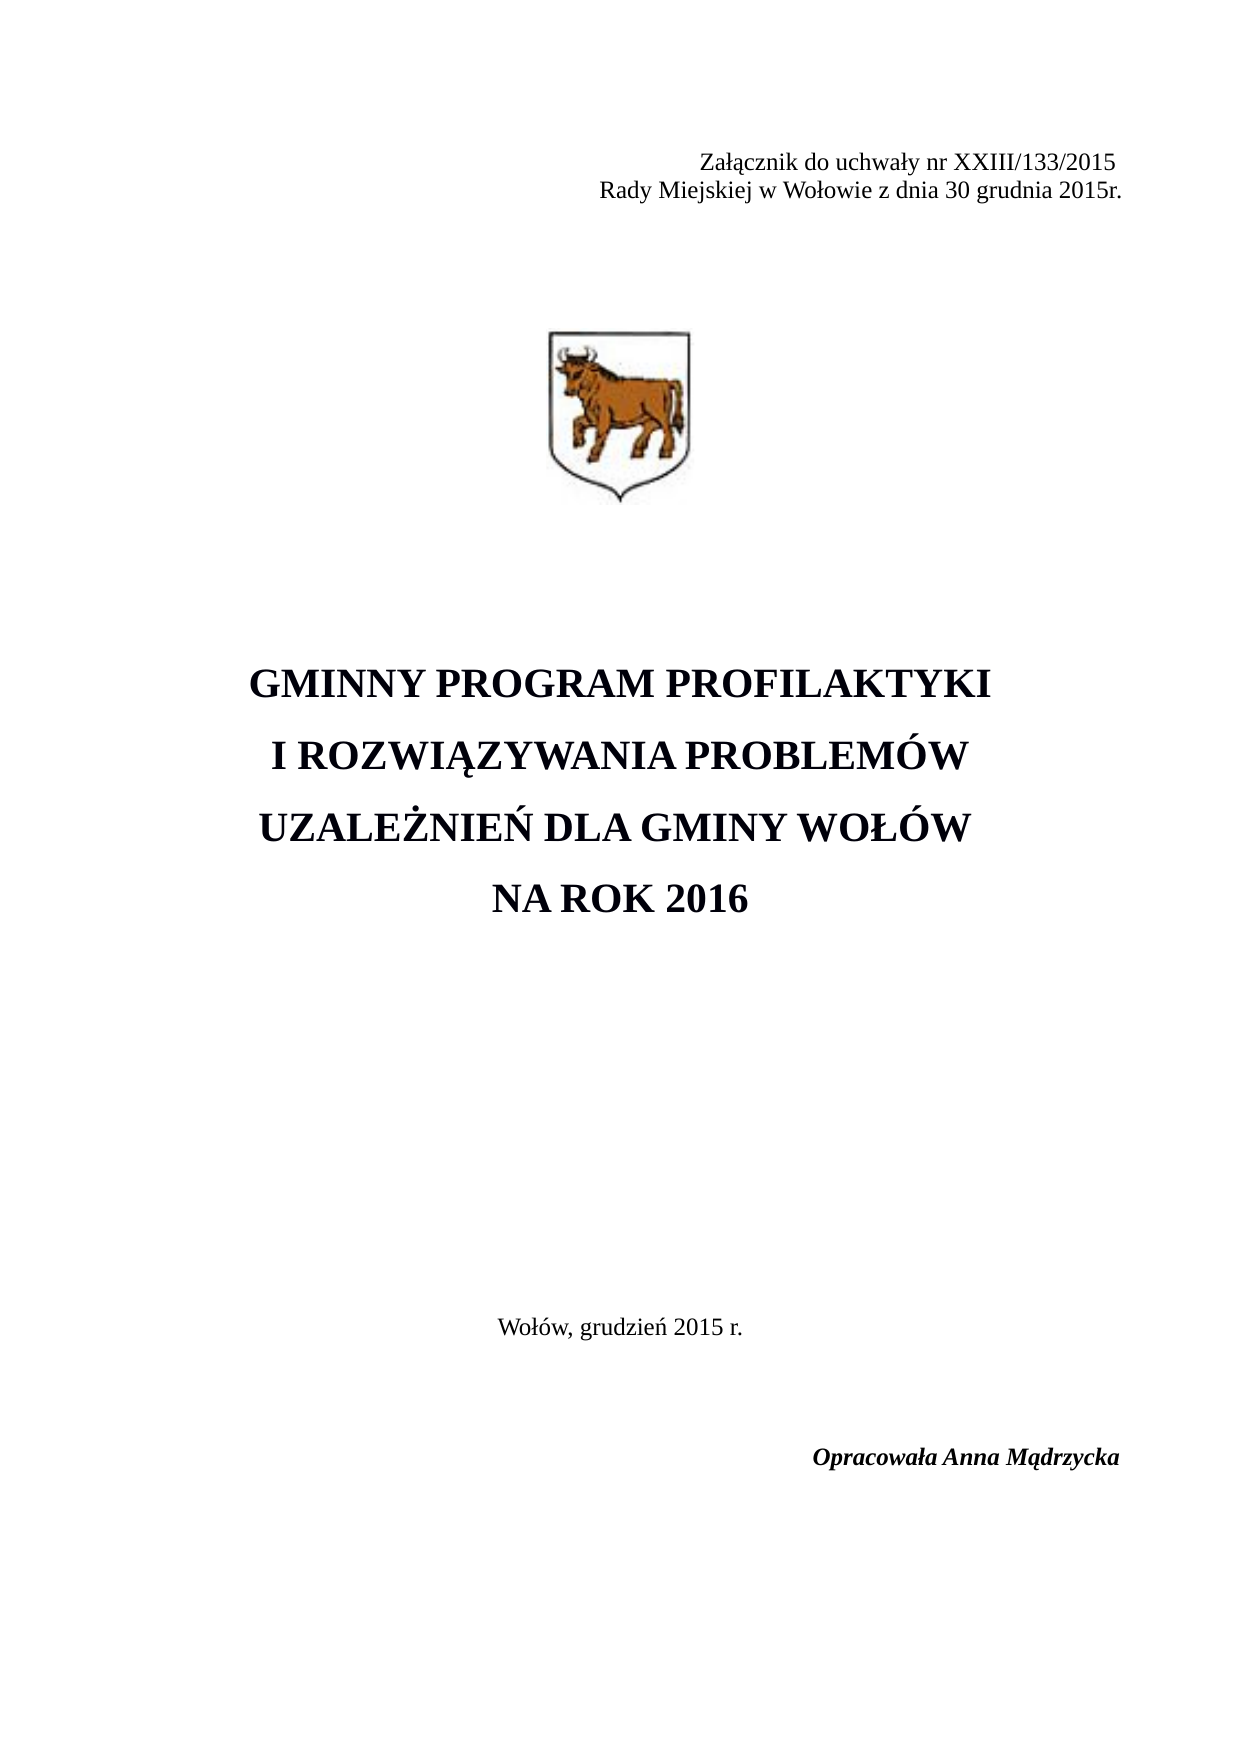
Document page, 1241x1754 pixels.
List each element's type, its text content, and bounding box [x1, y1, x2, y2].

text Załącznik do uchwały nr XXIII/133/2015 [118, 147, 1122, 176]
text Opracowała Anna Mądrzycka [118, 1442, 1122, 1471]
subtitle NA ROK 2016 [118, 874, 1122, 922]
subtitle GMINNY PROGRAM PROFILAKTYKI [118, 658, 1122, 706]
subtitle UZALEŻNIEŃ DLA GMINY WOŁÓW [118, 802, 1122, 850]
subtitle I ROZWIĄZYWANIA PROBLEMÓW [118, 730, 1122, 778]
subtitle Rady Miejskiej w Wołowie z dnia 30 grudnia 2015r. [118, 176, 1122, 204]
text Wołów, grudzień 2015 r. [118, 1312, 1122, 1341]
picture [546, 328, 695, 505]
